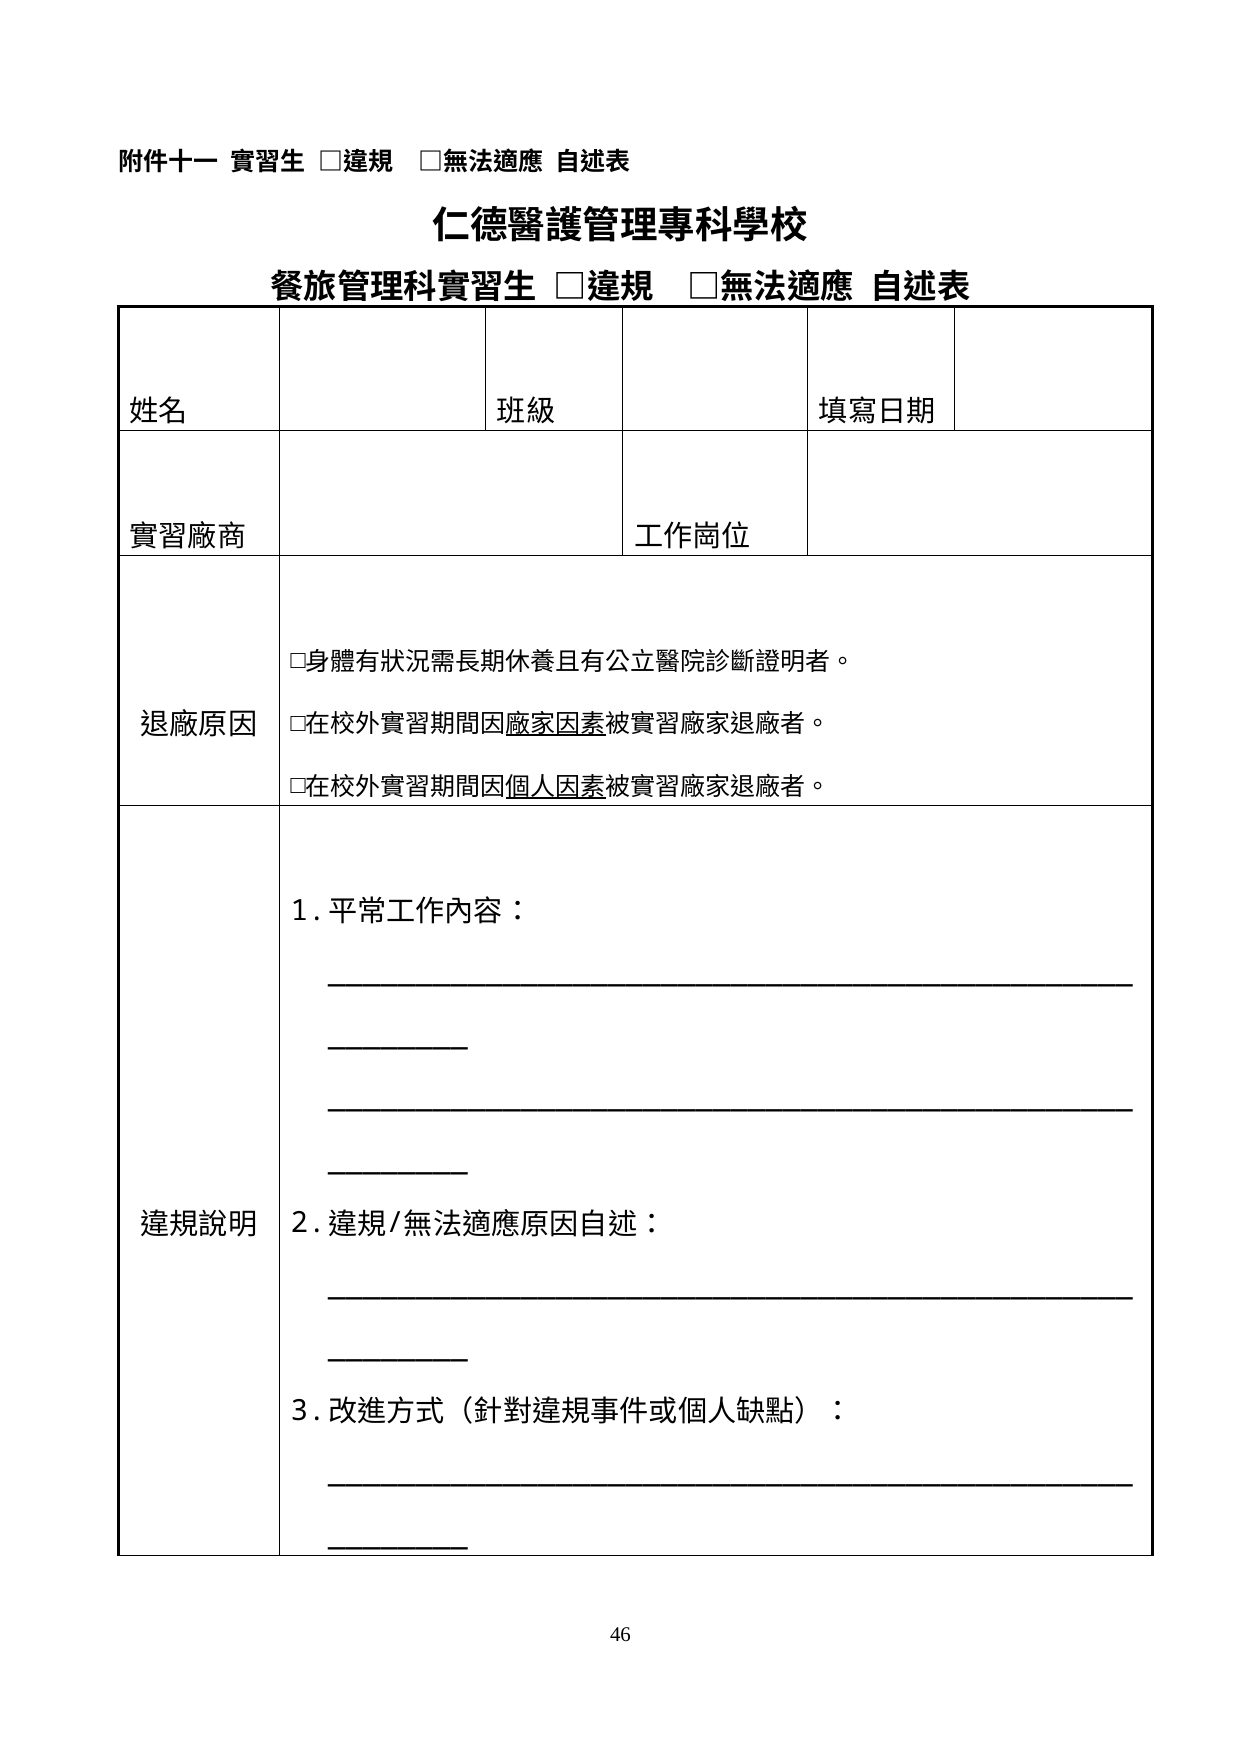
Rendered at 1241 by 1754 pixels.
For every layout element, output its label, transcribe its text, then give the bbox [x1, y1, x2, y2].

table_header [280, 308, 485, 430]
text 餐旅管理科實習生 □違規 □無法適應 自述表 [118, 242, 1122, 305]
subtitle 附件十一 實習生 □違規 □無法適應 自述表 [118, 117, 1122, 180]
table_cell 違規說明 [120, 806, 279, 1555]
table_cell [280, 431, 622, 555]
table_header [955, 308, 1151, 430]
table_cell 工作崗位 [623, 431, 807, 555]
table_cell 退廠原因 [120, 556, 279, 805]
table_header 班級 [486, 308, 622, 430]
table_header 填寫日期 [808, 308, 954, 430]
table_header 姓名 [120, 308, 279, 430]
text 仁德醫護管理專科學校 [118, 180, 1122, 242]
table_cell [808, 431, 1151, 555]
table_cell 實習廠商 [120, 431, 279, 555]
table_header [623, 308, 807, 430]
table_cell □身體有狀況需長期休養且有公立醫院診斷證明者。 □在校外實習期間因廠家因素被實習廠家退廠者。 □在校外實習期間因個人因素被實習廠家退廠者。 [280, 556, 1151, 805]
table_cell 平常工作內容： ______________________________________________________ ______________________________________________________ 違規/無法適應原因自述： ______________________________________________________ 改進方式（針對違規事件或個人缺點）： ______________________________________________________ [280, 806, 1151, 1555]
